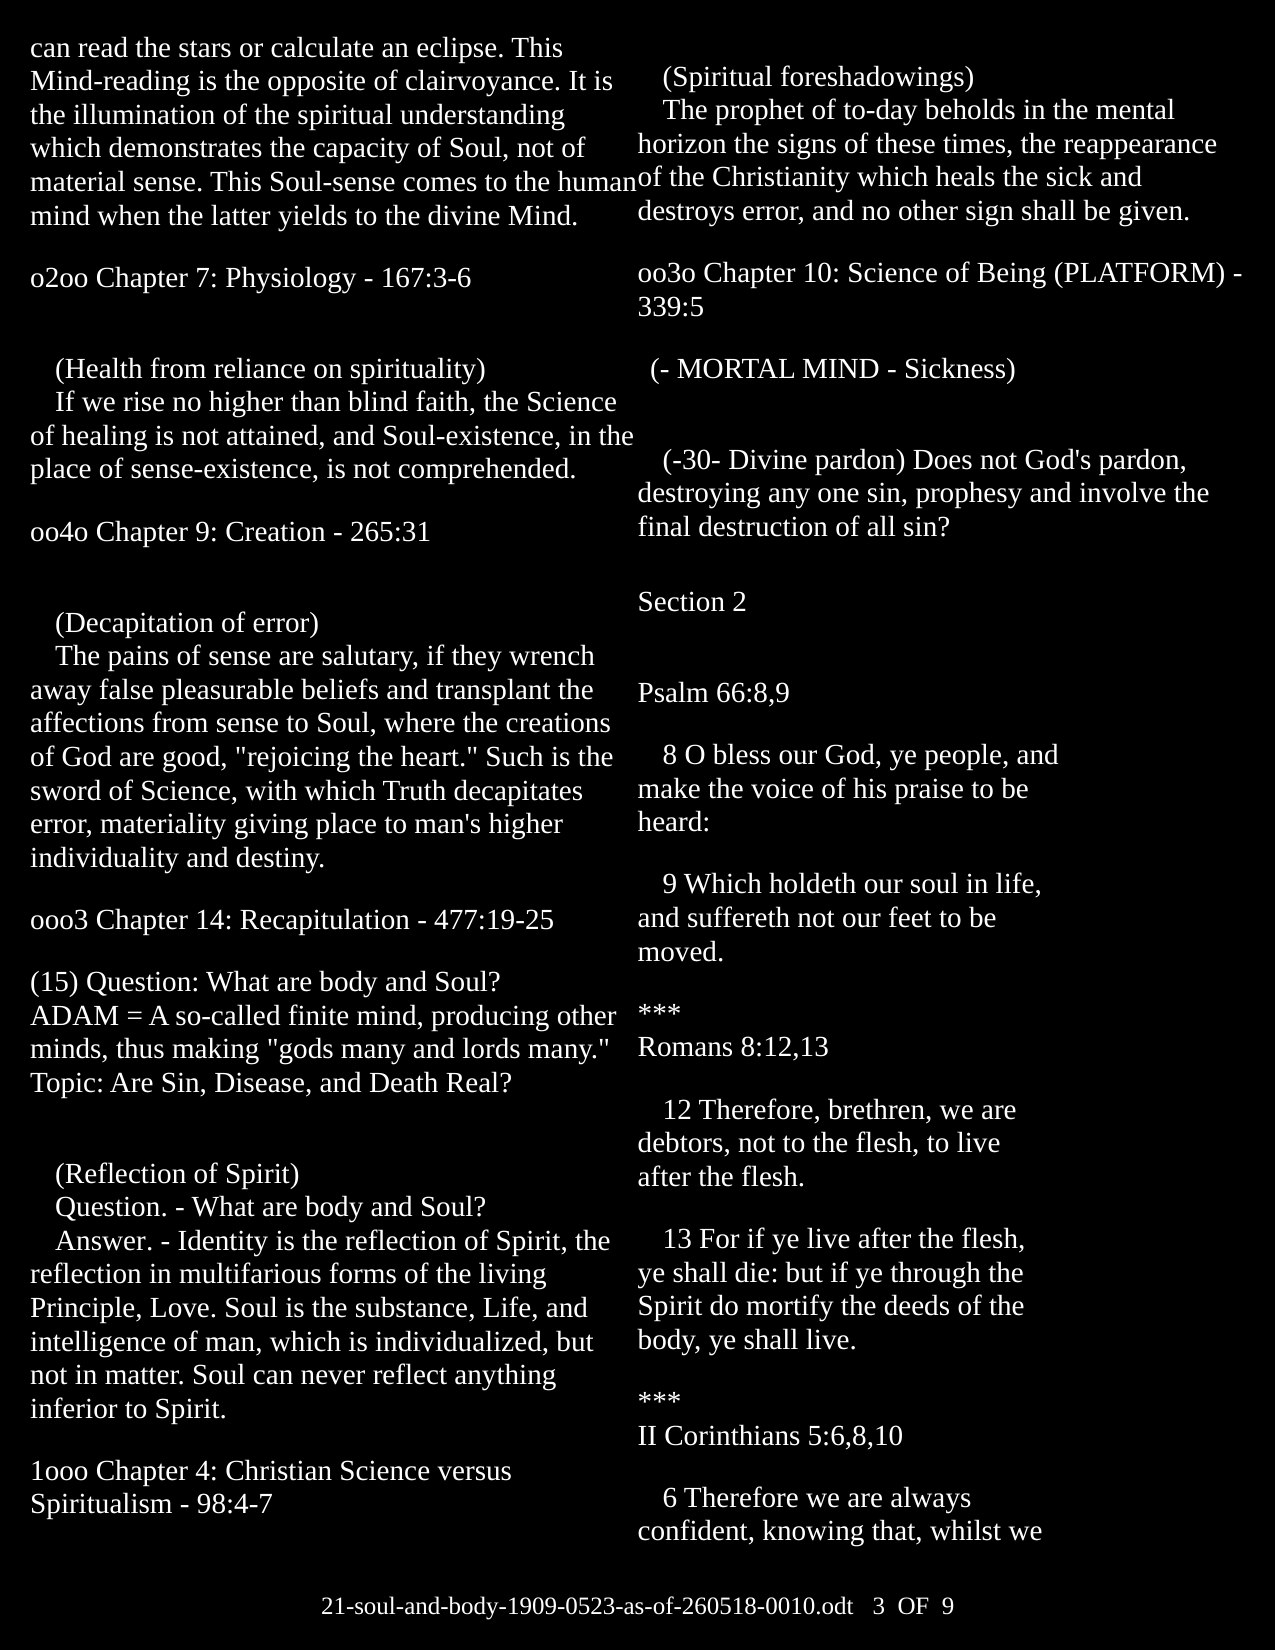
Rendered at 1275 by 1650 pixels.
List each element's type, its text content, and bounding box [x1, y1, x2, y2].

text Section 2 [637, 584, 1245, 617]
text Malachi 4:1,2,5 1 For, behold, the day cometh, that shall burn as an oven; and all the proud, yea, and all that do wickedly, shall be stubble: and the day that cometh shall burn them up, saith the Lord of hosts, that it shall leave them neither root nor branch. 2 #But unto you that fear my name shall the Sun of righteousness arise with healing in his wings; and ye shall go forth, and grow up as calves of the stall. 5 #Behold, I will send you Elijah the prophet before the coming of the great and dreadful day of the Lord: *** Matthew 17:12,13 12 But I say unto you, That Elias is come already, and they knew him not, but have done unto him whatsoever they listed. Likewise shall also the Son of man suffer of them. 13 Then the disciples understood that he spake unto them of John the Baptist. *** I Corinthians 14:2,3 2 For he that speaketh in an unknown tongue speaketh not unto men, but unto God: for no man understandeth him; howbeit in the spirit he speaketh mysteries. 3 But he that prophesieth speaketh unto men to edification, and exhortation, and comfort. I Corinthians 2:11,14 11 For what man knoweth the things of a man, save the spirit of man which is in him? even so the things of God knoweth no man, but the Spirit of God. 14 But the natural man receiveth not the things of the Spirit of God: for they are foolishness unto him: neither can he know them, because they are spiritually discerned. *** Acts 3:22,23 22 For Moses truly said unto the fathers, A prophet shall the Lord your God raise up unto you of your brethren, like unto me; him shall ye hear in all things whatsoever he shall say unto you. 23 And it shall come to pass, that every soul, which will not hear that prophet, shall be destroyed from among the people. 1ooo Chapter 4: Christian Science versus Spiritualism - 84:3-7,28 (Scientific foreseeing) The ancient prophets gained their foresight from a spiritual, incorporeal standpoint, not by foreshadowing evil and mistaking fact for fiction, - predicting the future from a groundwork of corporeality and human belief. (Scientific foreknowing) All we correctly know of Spirit comes from God, divine Principle, and is learned through Christ and Christian Science. If this Science has been thoroughly learned and properly digested, we can know the truth more accurately than the astronomer can read the stars or calculate an eclipse. This Mind-reading is the opposite of clairvoyance. It is the illumination of the spiritual understanding which demonstrates the capacity of Soul, not of material sense. This Soul-sense comes to the human mind when the latter yields to the divine Mind. o2oo Chapter 7: Physiology - 167:3-6 (Health from reliance on spirituality) If we rise no higher than blind faith, the Science of healing is not attained, and Soul-existence, in the place of sense-existence, is not comprehended. oo4o Chapter 9: Creation - 265:31 (Decapitation of error) The pains of sense are salutary, if they wrench away false pleasurable beliefs and transplant the affections from sense to Soul, where the creations of God are good, "rejoicing the heart." Such is the sword of Science, with which Truth decapitates error, materiality giving place to man's higher individuality and destiny. ooo3 Chapter 14: Recapitulation - 477:19-25 (15) Question: What are body and Soul? ADAM = A so-called finite mind, producing other minds, thus making "gods many and lords many." Topic: Are Sin, Disease, and Death Real? (Reflection of Spirit) Question. - What are body and Soul? Answer. - Identity is the reflection of Spirit, the reflection in multifarious forms of the living Principle, Love. Soul is the substance, Life, and intelligence of man, which is individualized, but not in matter. Soul can never reflect anything inferior to Spirit. 1ooo Chapter 4: Christian Science versus Spiritualism - 98:4-7 (Spiritual foreshadowings) The prophet of to-day beholds in the mental horizon the signs of these times, the reappearance of the Christianity which heals the sick and destroys error, and no other sign shall be given. oo3o Chapter 10: Science of Being (PLATFORM) - 339:5 (- MORTAL MIND - Sickness) (-30- Divine pardon) Does not God's pardon, destroying any one sin, prophesy and involve the final destruction of all sin? [30, 30, 1245, 1549]
text Psalm 66:8,9 8 O bless our God, ye people, and make the voice of his praise to be heard: 9 Which holdeth our soul in life, and suffereth not our feet to be moved. *** Romans 8:12,13 12 Therefore, brethren, we are debtors, not to the flesh, to live after the flesh. 13 For if ye live after the flesh, ye shall die: but if ye through the Spirit do mortify the deeds of the body, ye shall live. *** II Corinthians 5:6,8,10 6 Therefore we are always confident, knowing that, whilst we are at home in the body, we are absent from the Lord: 8 We are confident, I say, and willing rather to be absent from the body, and to be present with the Lord. 10 For we must all appear before the judgment seat of Christ; that every one may receive the things done in his body, according to that he hath done, whether it be good or bad. oo3o Chapter 10: Science of Being - 318:32 (Sickness as discord) The body does not include soul, but manifests mortality, a false sense of soul. The delusion that there is life in matter has no kinship with the Life supernal. ooo3 Chapter 14: Recapitulation - 478:3 (15) Question: What are body and Soul? ADAM = A so-called finite mind, producing other minds, thus making "gods many and lords many." Topic: Are Sin, Disease, and Death Real? (A vacant domicile) What evidence of Soul or of immortality have you within mortality? Even according to the teachings of natural science, man has never beheld Spirit or Soul leaving a body or entering it. What basis is there for the theory of indwelling spirit, except the claim of mortal belief? What would be thought of the declaration that a house was inhabited, and by a certain class of persons, when no such persons were ever seen to go into the house or to come out of it, nor were they even visible through the windows? Who can see a soul in the body? oo3o Chapter 10: Science of Being - 300:26-28 (The divine reflection) The theory that soul, spirit, intelligence, inhabits matter is taught by the schools. This theory is unscientific. oo3o Chapter 10: Science of Being (PLATFORM) - 336:32-4 (- MORTAL MIND - That which neither exists in Science nor can be recognized by the spiritual sense) (-25- Man reflects the perfect God) XXV. God is individual and personal in a scientific sense, but not in any anthropomorphic sense. Therefore man, reflecting God, cannot lose his individuality; but as material sensation, or a soul in the body, blind mortals do lose sight of spiritual individuality. o1oo Chapter 8: Footsteps of Truth - 216:28 (Personal identity) When you say, "Man's body is material," I say with Paul: Be "willing rather to be absent from the body, and to be present with the Lord." Give up your material belief of mind in matter, and have but one Mind, even God; for this Mind forms its own likeness. The loss of man's identity through the understanding which Science confers is impossible; and the notion of such a possibility is more absurd than to conclude that individual musical tones are lost in the origin of harmony. [637, 646, 1245, 1547]
